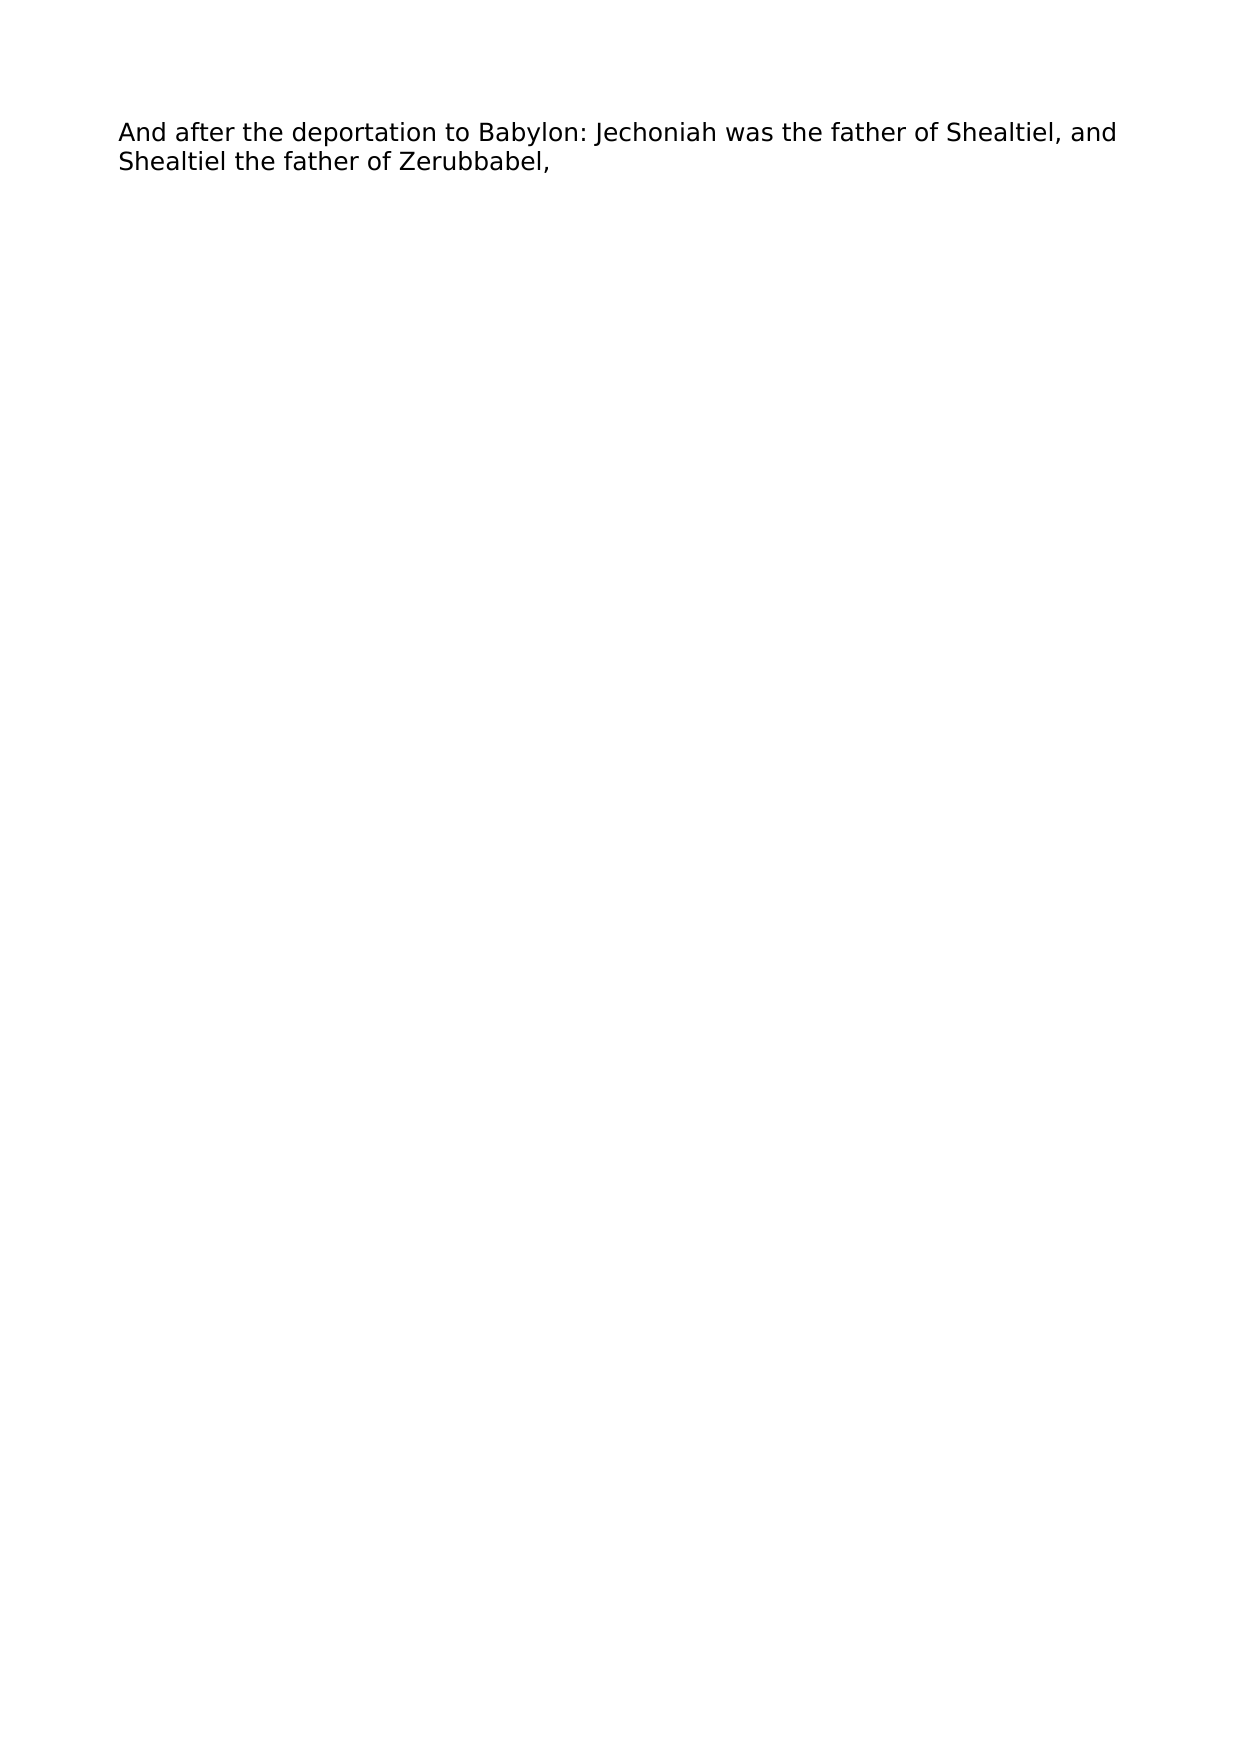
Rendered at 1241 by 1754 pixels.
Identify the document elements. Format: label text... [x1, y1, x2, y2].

text And after the deportation to Babylon: Jechoniah was the father of Shealtiel, and Shealtiel the father of Zerubbabel, [118, 118, 1122, 176]
